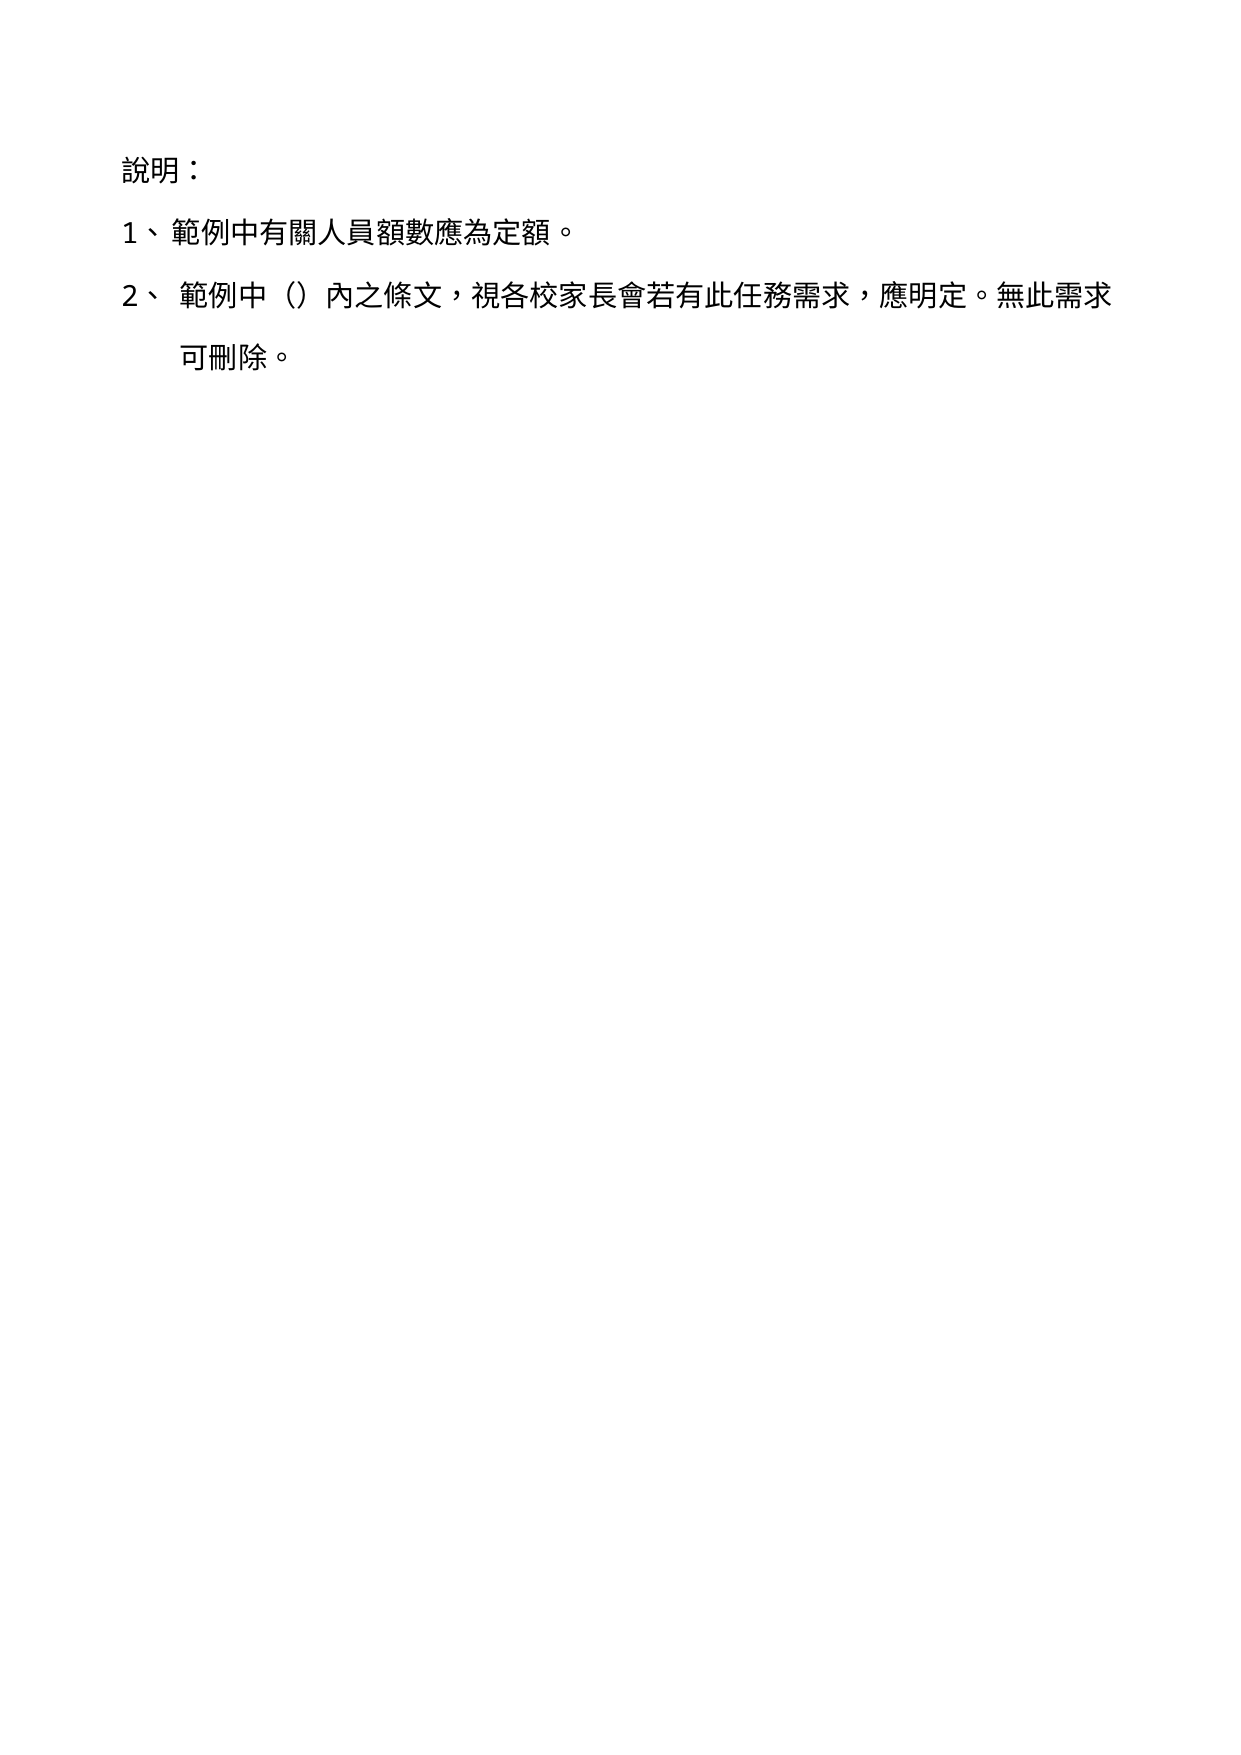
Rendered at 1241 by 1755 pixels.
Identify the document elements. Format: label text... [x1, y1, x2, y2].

list 範例中（）內之條文，視各校家長會若有此任務需求，應明定。無此需求可刪除。 [121, 252, 1122, 377]
text 說明： [121, 127, 1122, 189]
list 範例中有關人員額數應為定額。 [121, 189, 1122, 252]
